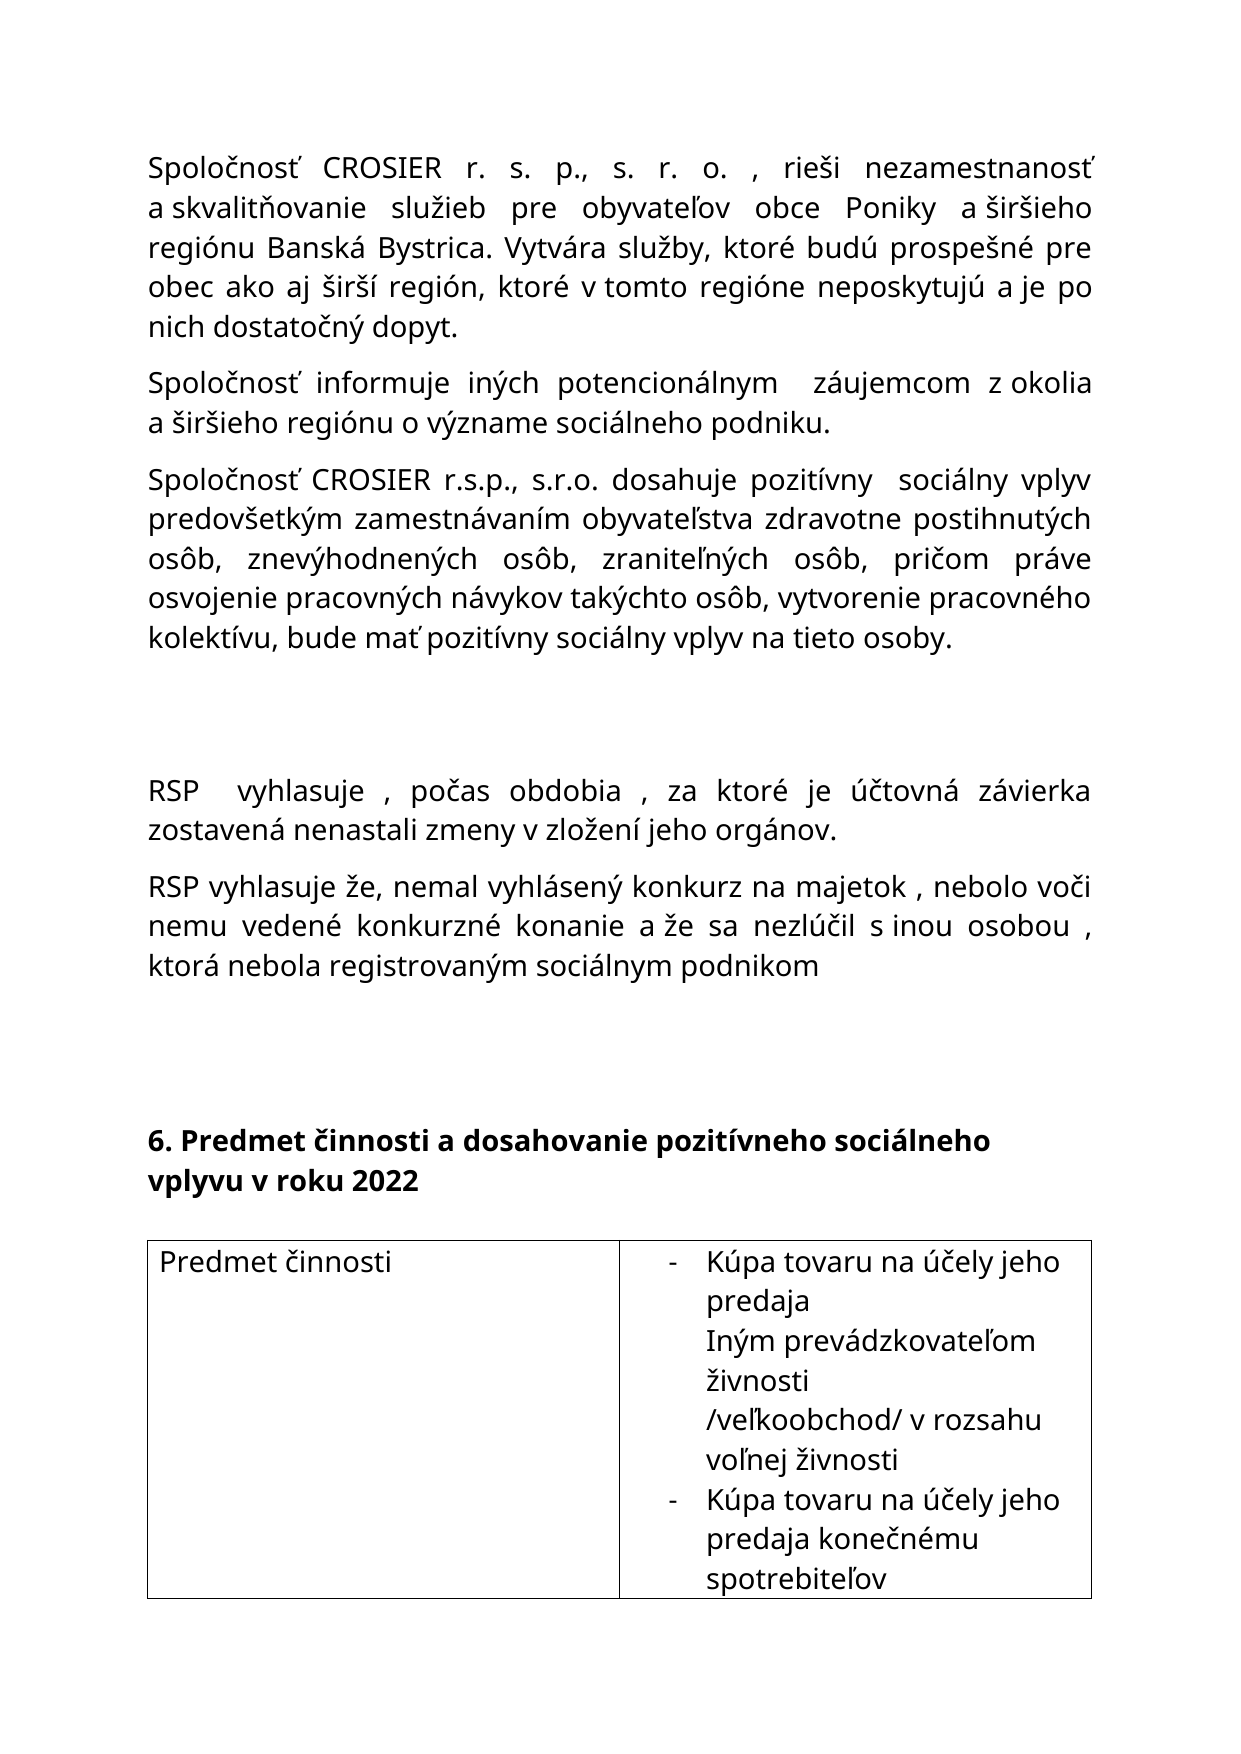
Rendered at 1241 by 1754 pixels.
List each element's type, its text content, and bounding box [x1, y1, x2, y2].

table_header Kúpa tovaru na účely jeho predaja Iným prevádzkovateľom živnosti /veľkoobchod/ v rozsahu voľnej živnosti Kúpa tovaru na účely jeho predaja konečnému spotrebiteľov [620, 1241, 1091, 1598]
text Spoločnosť CROSIER r.s.p., s.r.o. dosahuje pozitívny sociálny vplyv predovšetkým zamestnávaním obyvateľstva zdravotne postihnutých osôb, znevýhodnených osôb, zraniteľných osôb, pričom práve osvojenie pracovných návykov takýchto osôb, vytvorenie pracovného kolektívu, bude mať pozitívny sociálny vplyv na tieto osoby. [148, 459, 1093, 657]
text RSP vyhlasuje že, nemal vyhlásený konkurz na majetok , nebolo voči nemu vedené konkurzné konanie a že sa nezlúčil s inou osobou , ktorá nebola registrovaným sociálnym podnikom [148, 866, 1093, 985]
text RSP vyhlasuje , počas obdobia , za ktoré je účtovná závierka zostavená nenastali zmeny v zložení jeho orgánov. [148, 770, 1093, 849]
table_header Predmet činnosti [148, 1241, 619, 1598]
text 6. Predmet činnosti a dosahovanie pozitívneho sociálneho vplyvu v roku 2022 [148, 1121, 1093, 1200]
text Spoločnosť informuje iných potencionálnym záujemcom z okolia a širšieho regiónu o význame sociálneho podniku. [148, 363, 1093, 442]
text Spoločnosť CROSIER r. s. p., s. r. o. , rieši nezamestnanosť a skvalitňovanie služieb pre obyvateľov obce Poniky a širšieho regiónu Banská Bystrica. Vytvára služby, ktoré budú prospešné pre obec ako aj širší región, ktoré v tomto regióne neposkytujú a je po nich dostatočný dopyt. [148, 148, 1093, 346]
